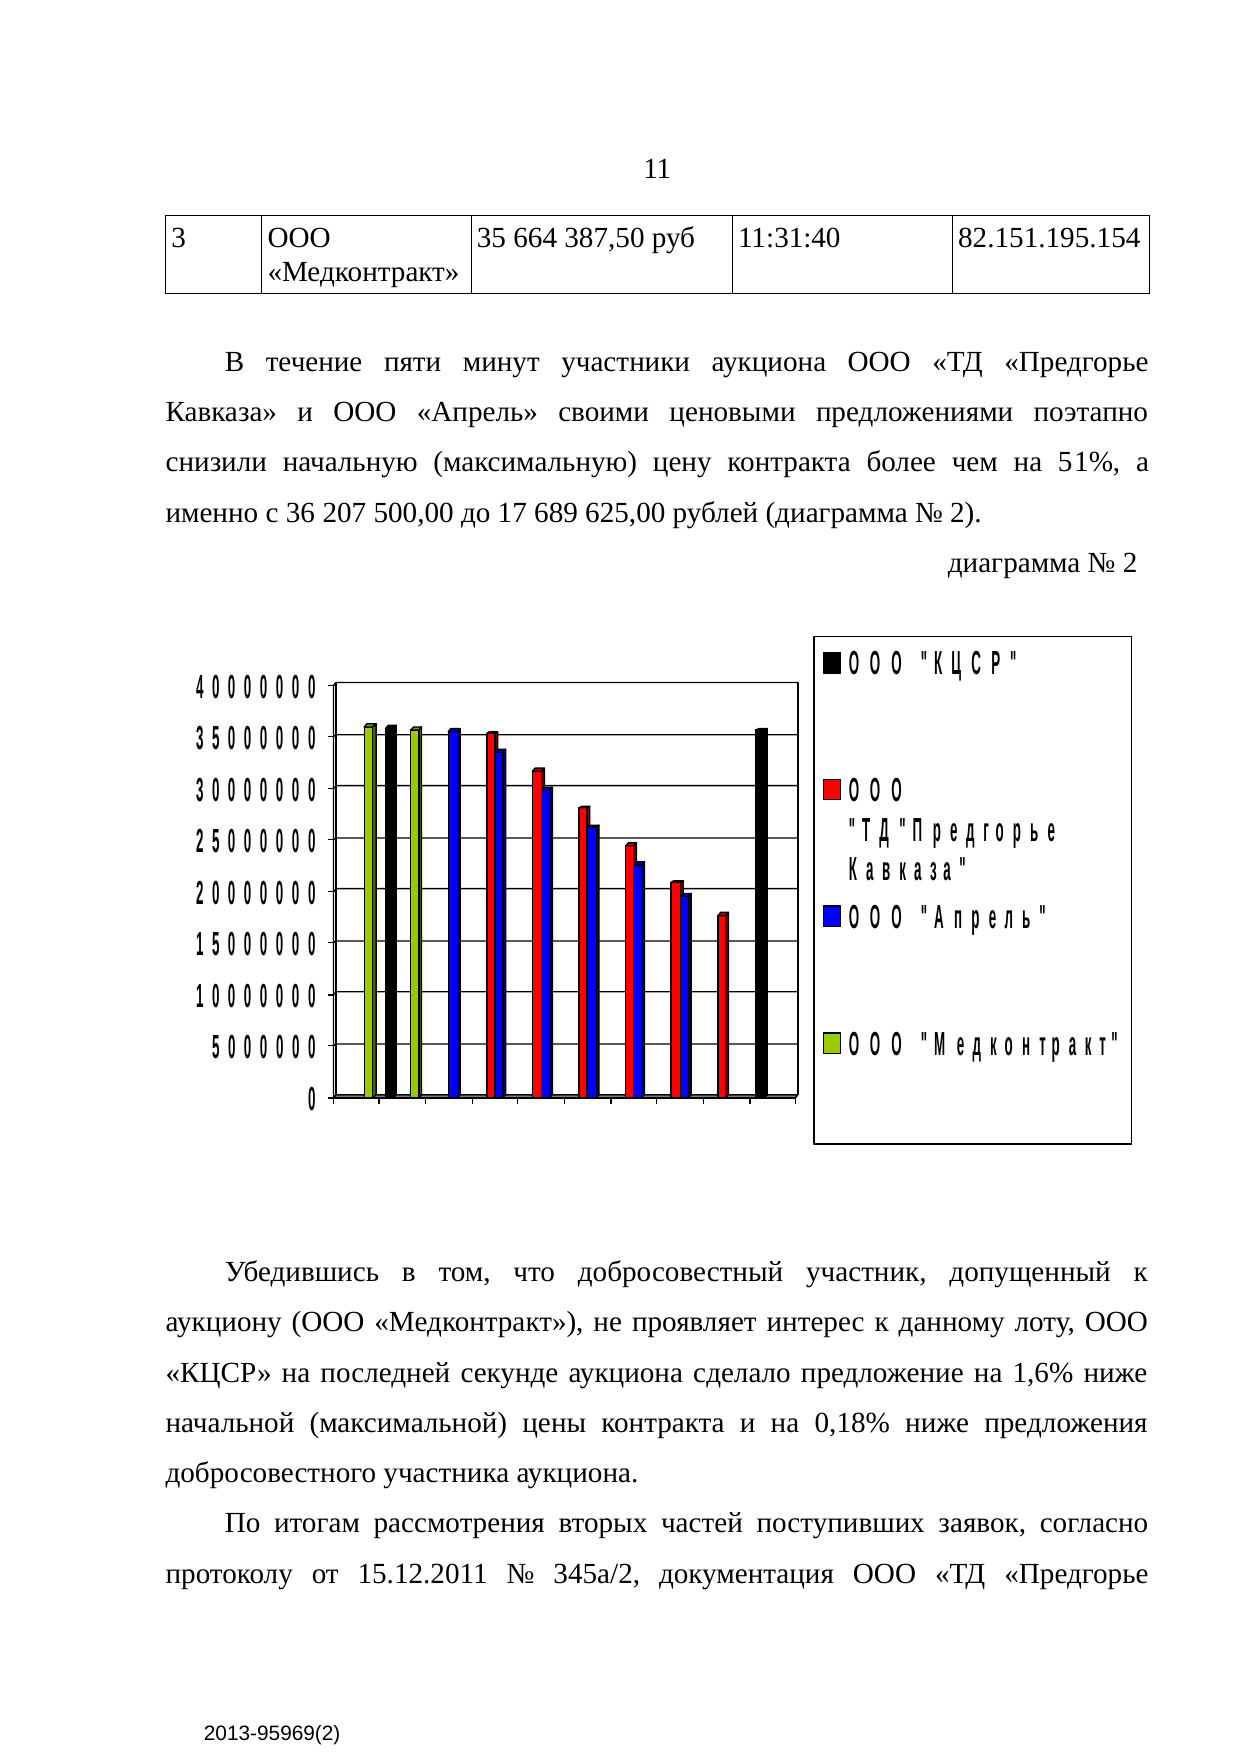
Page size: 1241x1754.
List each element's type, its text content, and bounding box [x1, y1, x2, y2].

table_cell ООО «Медконтракт» [262, 216, 471, 293]
table_cell 3 [166, 216, 261, 293]
table_cell 11:31:40 [733, 216, 952, 293]
text По итогам рассмотрения вторых частей поступивших заявок, согласно протоколу от 15.12.2011 № 345а/2, документация ООО «ТД «Предгорье [165, 1506, 1149, 1589]
table_cell 82.151.195.154 [953, 216, 1149, 293]
text диаграмма № 2 [165, 545, 1149, 578]
text В течение пяти минут участники аукциона ООО «ТД «Предгорье Кавказа» и ООО «Апрель» своими ценовыми предложениями поэтапно снизили начальную (максимальную) цену контракта более чем на 51%, а именно с 36 207 500,00 до 17 689 625,00 рублей (диаграмма № 2). [165, 344, 1149, 528]
text Убедившись в том, что добросовестный участник, допущенный к аукциону (ООО «Медконтракт»), не проявляет интерес к данному лоту, ООО «КЦСР» на последней секунде аукциона сделало предложение на 1,6% ниже начальной (максимальной) цены контракта и на 0,18% ниже предложения добросовестного участника аукциона. [165, 1254, 1149, 1489]
table_cell 35 664 387,50 руб [472, 216, 732, 293]
